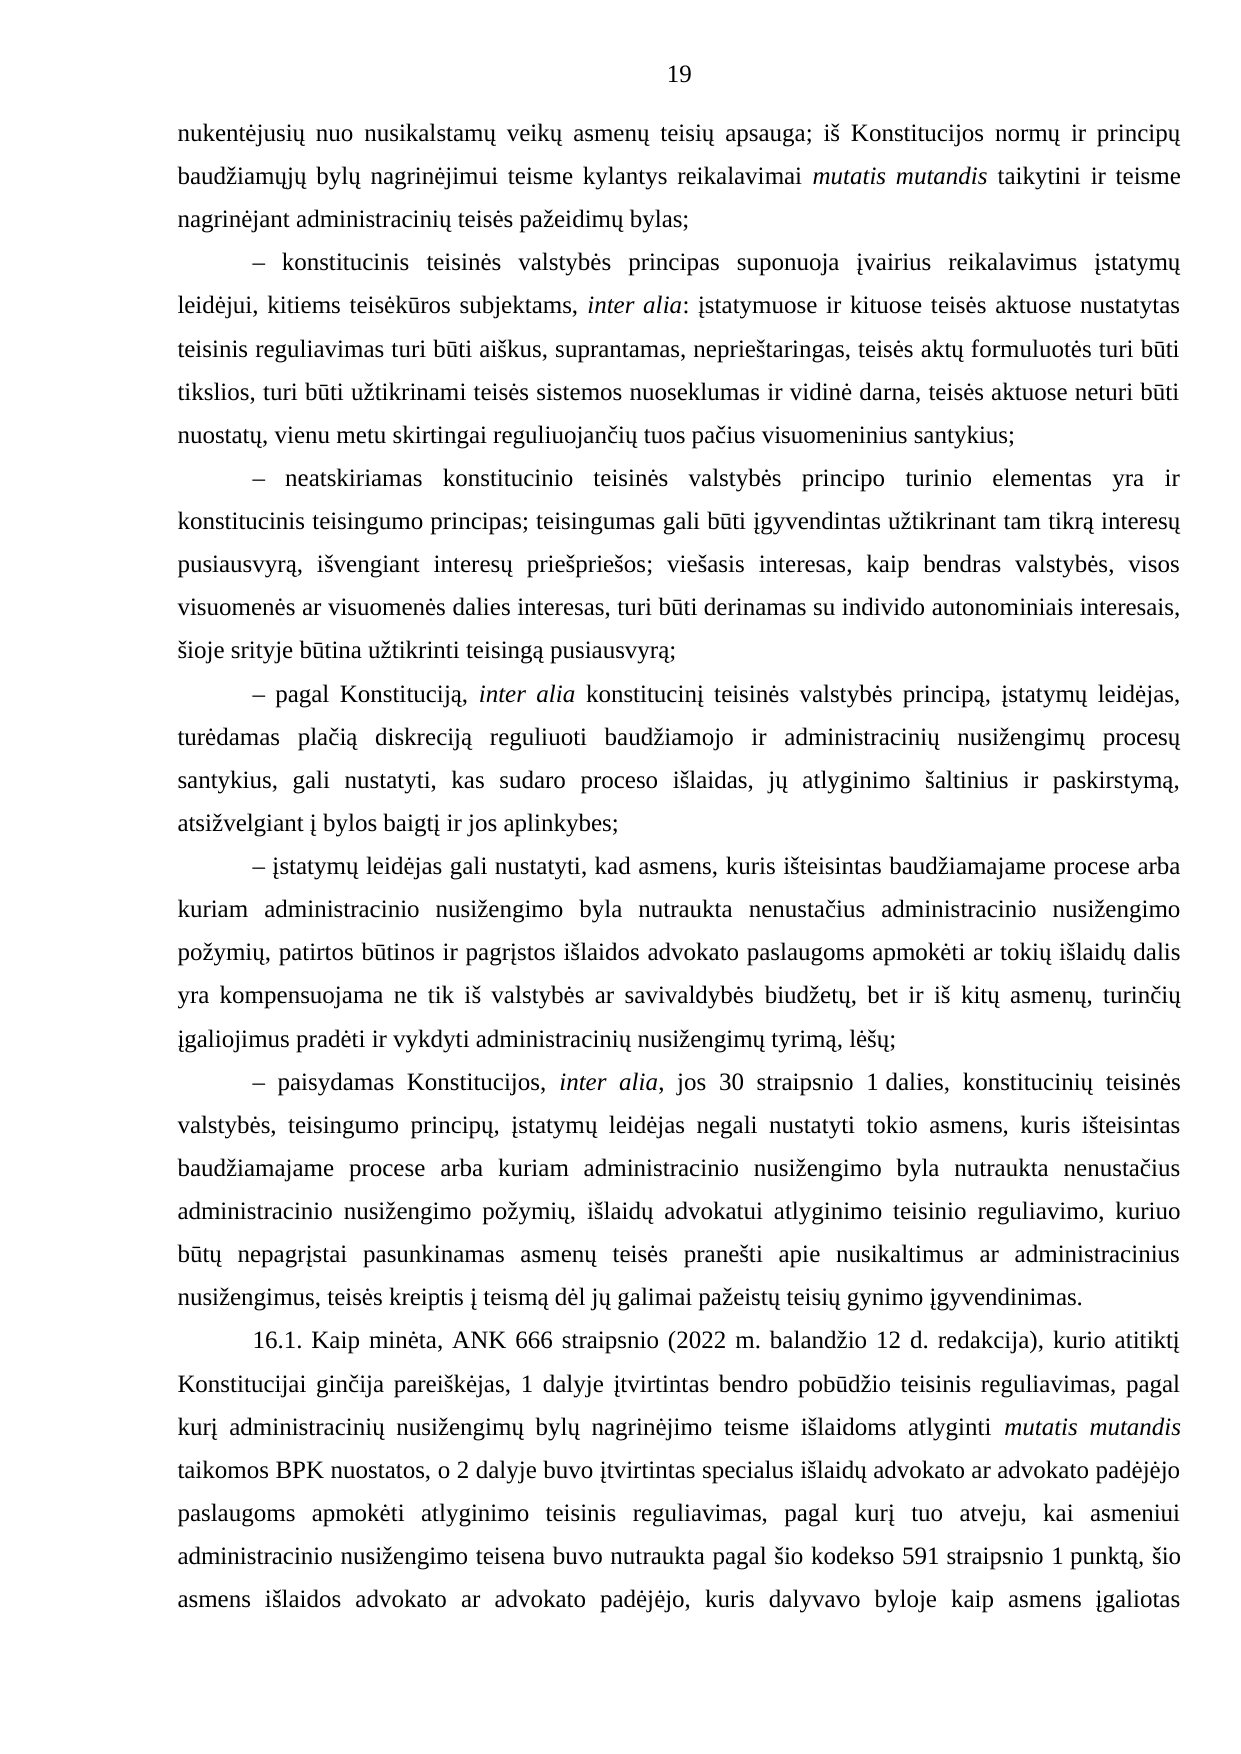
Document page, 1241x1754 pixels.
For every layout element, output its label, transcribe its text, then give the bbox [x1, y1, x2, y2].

text – konstitucinis teisinės valstybės principas suponuoja įvairius reikalavimus įstatymų leidėjui, kitiems teisėkūros subjektams, inter alia: įstatymuose ir kituose teisės aktuose nustatytas teisinis reguliavimas turi būti aiškus, suprantamas, neprieštaringas, teisės aktų formuluotės turi būti tikslios, turi būti užtikrinami teisės sistemos nuoseklumas ir vidinė darna, teisės aktuose neturi būti nuostatų, vienu metu skirtingai reguliuojančių tuos pačius visuomeninius santykius; [177, 247, 1181, 449]
text – neatskiriamas konstitucinio teisinės valstybės principo turinio elementas yra ir konstitucinis teisingumo principas; teisingumas gali būti įgyvendintas užtikrinant tam tikrą interesų pusiausvyrą, išvengiant interesų priešpriešos; viešasis interesas, kaip bendras valstybės, visos visuomenės ar visuomenės dalies interesas, turi būti derinamas su individo autonominiais interesais, šioje srityje būtina užtikrinti teisingą pusiausvyrą; [177, 463, 1181, 664]
text – pagal Konstituciją, inter alia konstitucinį teisinės valstybės principą, įstatymų leidėjas, turėdamas plačią diskreciją reguliuoti baudžiamojo ir administracinių nusižengimų procesų santykius, gali nustatyti, kas sudaro proceso išlaidas, jų atlyginimo šaltinius ir paskirstymą, atsižvelgiant į bylos baigtį ir jos aplinkybes; [177, 679, 1181, 837]
text 16.1. Kaip minėta, ANK 666 straipsnio (2022 m. balandžio 12 d. redakcija), kurio atitiktį Konstitucijai ginčija pareiškėjas, 1 dalyje įtvirtintas bendro pobūdžio teisinis reguliavimas, pagal kurį administracinių nusižengimų bylų nagrinėjimo teisme išlaidoms atlyginti mutatis mutandis taikomos BPK nuostatos, o 2 dalyje buvo įtvirtintas specialus išlaidų advokato ar advokato padėjėjo paslaugoms apmokėti atlyginimo teisinis reguliavimas, pagal kurį tuo atveju, kai asmeniui administracinio nusižengimo teisena buvo nutraukta pagal šio kodekso 591 straipsnio 1 punktą, šio asmens išlaidos advokato ar advokato padėjėjo, kuris dalyvavo byloje kaip asmens įgaliotas [177, 1326, 1181, 1613]
text – paisydamas Konstitucijos, inter alia, jos 30 straipsnio 1 dalies, konstitucinių teisinės valstybės, teisingumo principų, įstatymų leidėjas negali nustatyti tokio asmens, kuris išteisintas baudžiamajame procese arba kuriam administracinio nusižengimo byla nutraukta nenustačius administracinio nusižengimo požymių, išlaidų advokatui atlyginimo teisinio reguliavimo, kuriuo būtų nepagrįstai pasunkinamas asmenų teisės pranešti apie nusikaltimus ar administracinius nusižengimus, teisės kreiptis į teismą dėl jų galimai pažeistų teisių gynimo įgyvendinimas. [177, 1067, 1181, 1311]
text nukentėjusių nuo nusikalstamų veikų asmenų teisių apsauga; iš Konstitucijos normų ir principų baudžiamųjų bylų nagrinėjimui teisme kylantys reikalavimai mutatis mutandis taikytini ir teisme nagrinėjant administracinių teisės pažeidimų bylas; [177, 118, 1181, 233]
text – įstatymų leidėjas gali nustatyti, kad asmens, kuris išteisintas baudžiamajame procese arba kuriam administracinio nusižengimo byla nutraukta nenustačius administracinio nusižengimo požymių, patirtos būtinos ir pagrįstos išlaidos advokato paslaugoms apmokėti ar tokių išlaidų dalis yra kompensuojama ne tik iš valstybės ar savivaldybės biudžetų, bet ir iš kitų asmenų, turinčių įgaliojimus pradėti ir vykdyti administracinių nusižengimų tyrimą, lėšų; [177, 851, 1181, 1052]
